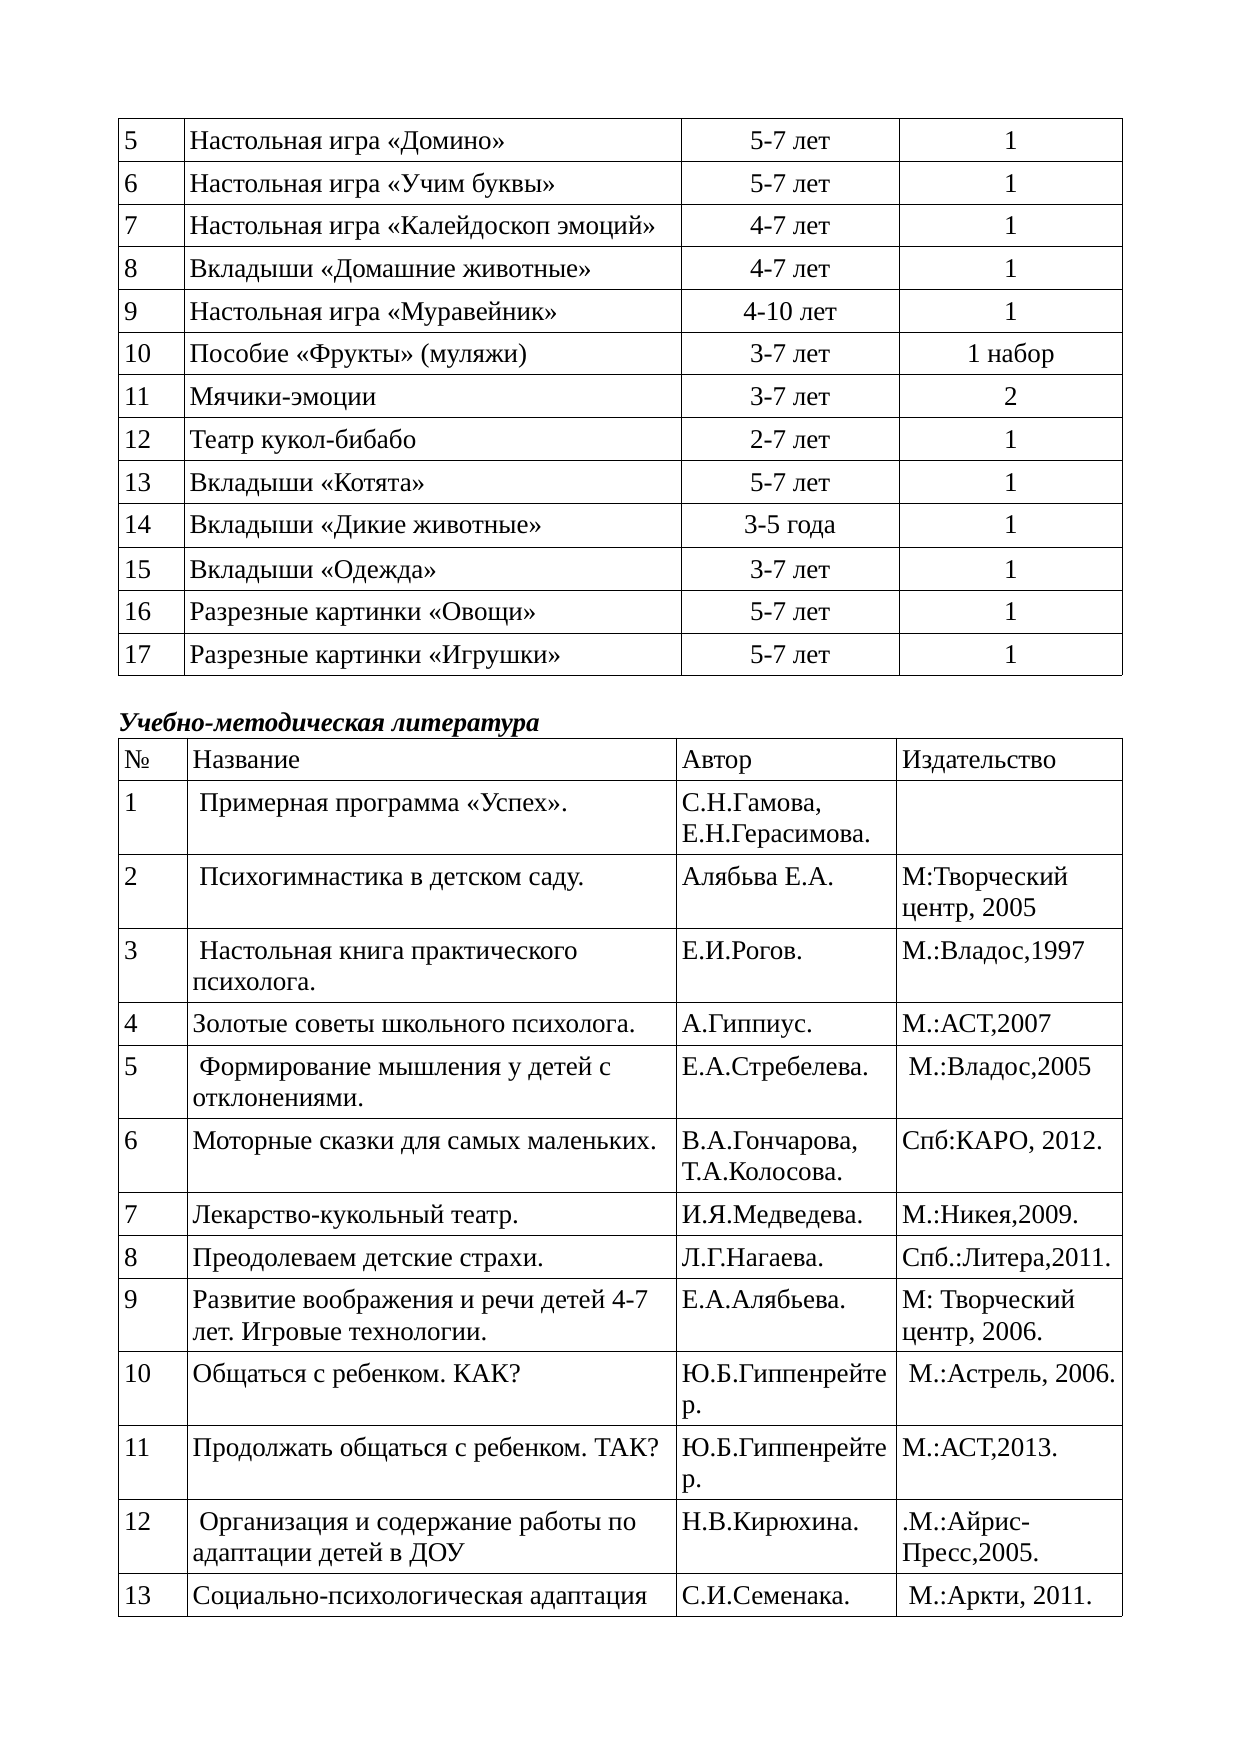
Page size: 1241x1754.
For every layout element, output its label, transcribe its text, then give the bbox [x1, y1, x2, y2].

table_cell 9 [119, 1279, 187, 1351]
table_cell 1 [119, 781, 187, 854]
table_cell 3-7 лет [682, 333, 899, 374]
table_cell 1 [900, 591, 1122, 632]
table_cell Спб.:Литера,2011. [897, 1236, 1122, 1278]
table_cell Мячики-эмоции [185, 375, 681, 417]
table_cell Примерная программа «Успех». [188, 781, 676, 854]
table_cell Ю.Б.Гиппенрейтер. [677, 1352, 896, 1425]
table_cell 2-7 лет [682, 418, 899, 460]
table_cell И.Я.Медведева. [677, 1193, 896, 1235]
table_cell Настольная игра «Калейдоскоп эмоций» [185, 205, 681, 246]
table_cell 1 [900, 247, 1122, 289]
table_cell 5-7 лет [682, 119, 899, 161]
table_cell 1 [900, 634, 1122, 675]
table_cell М.:АСТ,2007 [897, 1003, 1122, 1044]
table_cell Психогимнастика в детском саду. [188, 855, 676, 928]
table_cell 1 [900, 162, 1122, 203]
table_cell 17 [119, 634, 184, 675]
table_cell 10 [119, 1352, 187, 1425]
table_cell Общаться с ребенком. КАК? [188, 1352, 676, 1425]
table_cell 3 [119, 929, 187, 1002]
table_cell 1 [900, 504, 1122, 547]
table_cell 7 [119, 1193, 187, 1235]
table_cell М.:Астрель, 2006. [897, 1352, 1122, 1425]
table_cell 5 [119, 119, 184, 161]
text Учебно-методическая литература [118, 706, 1122, 737]
table_cell С.И.Семенака. [677, 1574, 896, 1616]
table_cell В.А.Гончарова, Т.А.Колосова. [677, 1119, 896, 1192]
table_cell Формирование мышления у детей с отклонениями. [188, 1046, 676, 1118]
table_cell Настольная игра «Домино» [185, 119, 681, 161]
table_header Название [188, 739, 676, 780]
table_cell 1 [900, 461, 1122, 502]
table_cell 13 [119, 461, 184, 502]
table_cell 9 [119, 290, 184, 332]
table_cell 4-10 лет [682, 290, 899, 332]
table_cell М: Творческий центр, 2006. [897, 1279, 1122, 1351]
table_cell Ю.Б.Гиппенрейтер. [677, 1426, 896, 1499]
table_cell 6 [119, 1119, 187, 1192]
table_cell Развитие воображения и речи детей 4-7 лет. Игровые технологии. [188, 1279, 676, 1351]
table_cell Преодолеваем детские страхи. [188, 1236, 676, 1278]
table_cell 14 [119, 504, 184, 547]
table_cell 12 [119, 1500, 187, 1573]
table_cell 10 [119, 333, 184, 374]
table_cell Вкладыши «Одежда» [185, 548, 681, 590]
table_cell Настольная книга практического психолога. [188, 929, 676, 1002]
table_cell 1 [900, 548, 1122, 590]
table_cell 15 [119, 548, 184, 590]
table_cell 8 [119, 1236, 187, 1278]
table_cell Настольная игра «Учим буквы» [185, 162, 681, 203]
table_cell 8 [119, 247, 184, 289]
table_cell Театр кукол-бибабо [185, 418, 681, 460]
table_cell 12 [119, 418, 184, 460]
table_cell М.:Владос,2005 [897, 1046, 1122, 1118]
table_cell 6 [119, 162, 184, 203]
table_header № [119, 739, 187, 780]
table_cell М.:Никея,2009. [897, 1193, 1122, 1235]
table_cell Н.В.Кирюхина. [677, 1500, 896, 1573]
table_cell М.:АСТ,2013. [897, 1426, 1122, 1499]
table_cell М.:Аркти, 2011. [897, 1574, 1122, 1616]
table_cell Моторные сказки для самых маленьких. [188, 1119, 676, 1192]
table_cell Е.А.Стребелева. [677, 1046, 896, 1118]
table_cell 1 набор [900, 333, 1122, 374]
table_cell Вкладыши «Дикие животные» [185, 504, 681, 547]
table_cell Спб:КАРО, 2012. [897, 1119, 1122, 1192]
table_header Издательство [897, 739, 1122, 780]
table_cell 1 [900, 290, 1122, 332]
table_cell Разрезные картинки «Овощи» [185, 591, 681, 632]
table_cell 13 [119, 1574, 187, 1616]
table_cell Алябьва Е.А. [677, 855, 896, 928]
table_cell Вкладыши «Домашние животные» [185, 247, 681, 289]
table_cell 11 [119, 375, 184, 417]
table_cell 5-7 лет [682, 634, 899, 675]
table_cell Организация и содержание работы по адаптации детей в ДОУ [188, 1500, 676, 1573]
table_cell 4-7 лет [682, 205, 899, 246]
table_cell 7 [119, 205, 184, 246]
table_cell 2 [900, 375, 1122, 417]
table_cell М.:Владос,1997 [897, 929, 1122, 1002]
table_cell [897, 781, 1122, 854]
table_cell А.Гиппиус. [677, 1003, 896, 1044]
table_cell Продолжать общаться с ребенком. ТАК? [188, 1426, 676, 1499]
table_cell 5-7 лет [682, 591, 899, 632]
table_cell 16 [119, 591, 184, 632]
table_cell Л.Г.Нагаева. [677, 1236, 896, 1278]
table_cell Разрезные картинки «Игрушки» [185, 634, 681, 675]
table_cell 3-7 лет [682, 548, 899, 590]
table_cell 1 [900, 205, 1122, 246]
table_cell 5-7 лет [682, 461, 899, 502]
table_cell М:Творческий центр, 2005 [897, 855, 1122, 928]
table_header Автор [677, 739, 896, 780]
table_cell Пособие «Фрукты» (муляжи) [185, 333, 681, 374]
table_cell Золотые советы школьного психолога. [188, 1003, 676, 1044]
table_cell 3-7 лет [682, 375, 899, 417]
table_cell Е.И.Рогов. [677, 929, 896, 1002]
table_cell 1 [900, 119, 1122, 161]
table_cell 4 [119, 1003, 187, 1044]
table_cell Социально-психологическая адаптация [188, 1574, 676, 1616]
table_cell 5-7 лет [682, 162, 899, 203]
table_cell Настольная игра «Муравейник» [185, 290, 681, 332]
table_cell Вкладыши «Котята» [185, 461, 681, 502]
table_cell 4-7 лет [682, 247, 899, 289]
table_cell 2 [119, 855, 187, 928]
table_cell 3-5 года [682, 504, 899, 547]
table_cell 5 [119, 1046, 187, 1118]
table_cell Лекарство-кукольный театр. [188, 1193, 676, 1235]
table_cell 11 [119, 1426, 187, 1499]
table_cell .М.:Айрис-Пресс,2005. [897, 1500, 1122, 1573]
table_cell Е.А.Алябьева. [677, 1279, 896, 1351]
table_cell 1 [900, 418, 1122, 460]
table_cell С.Н.Гамова, Е.Н.Герасимова. [677, 781, 896, 854]
